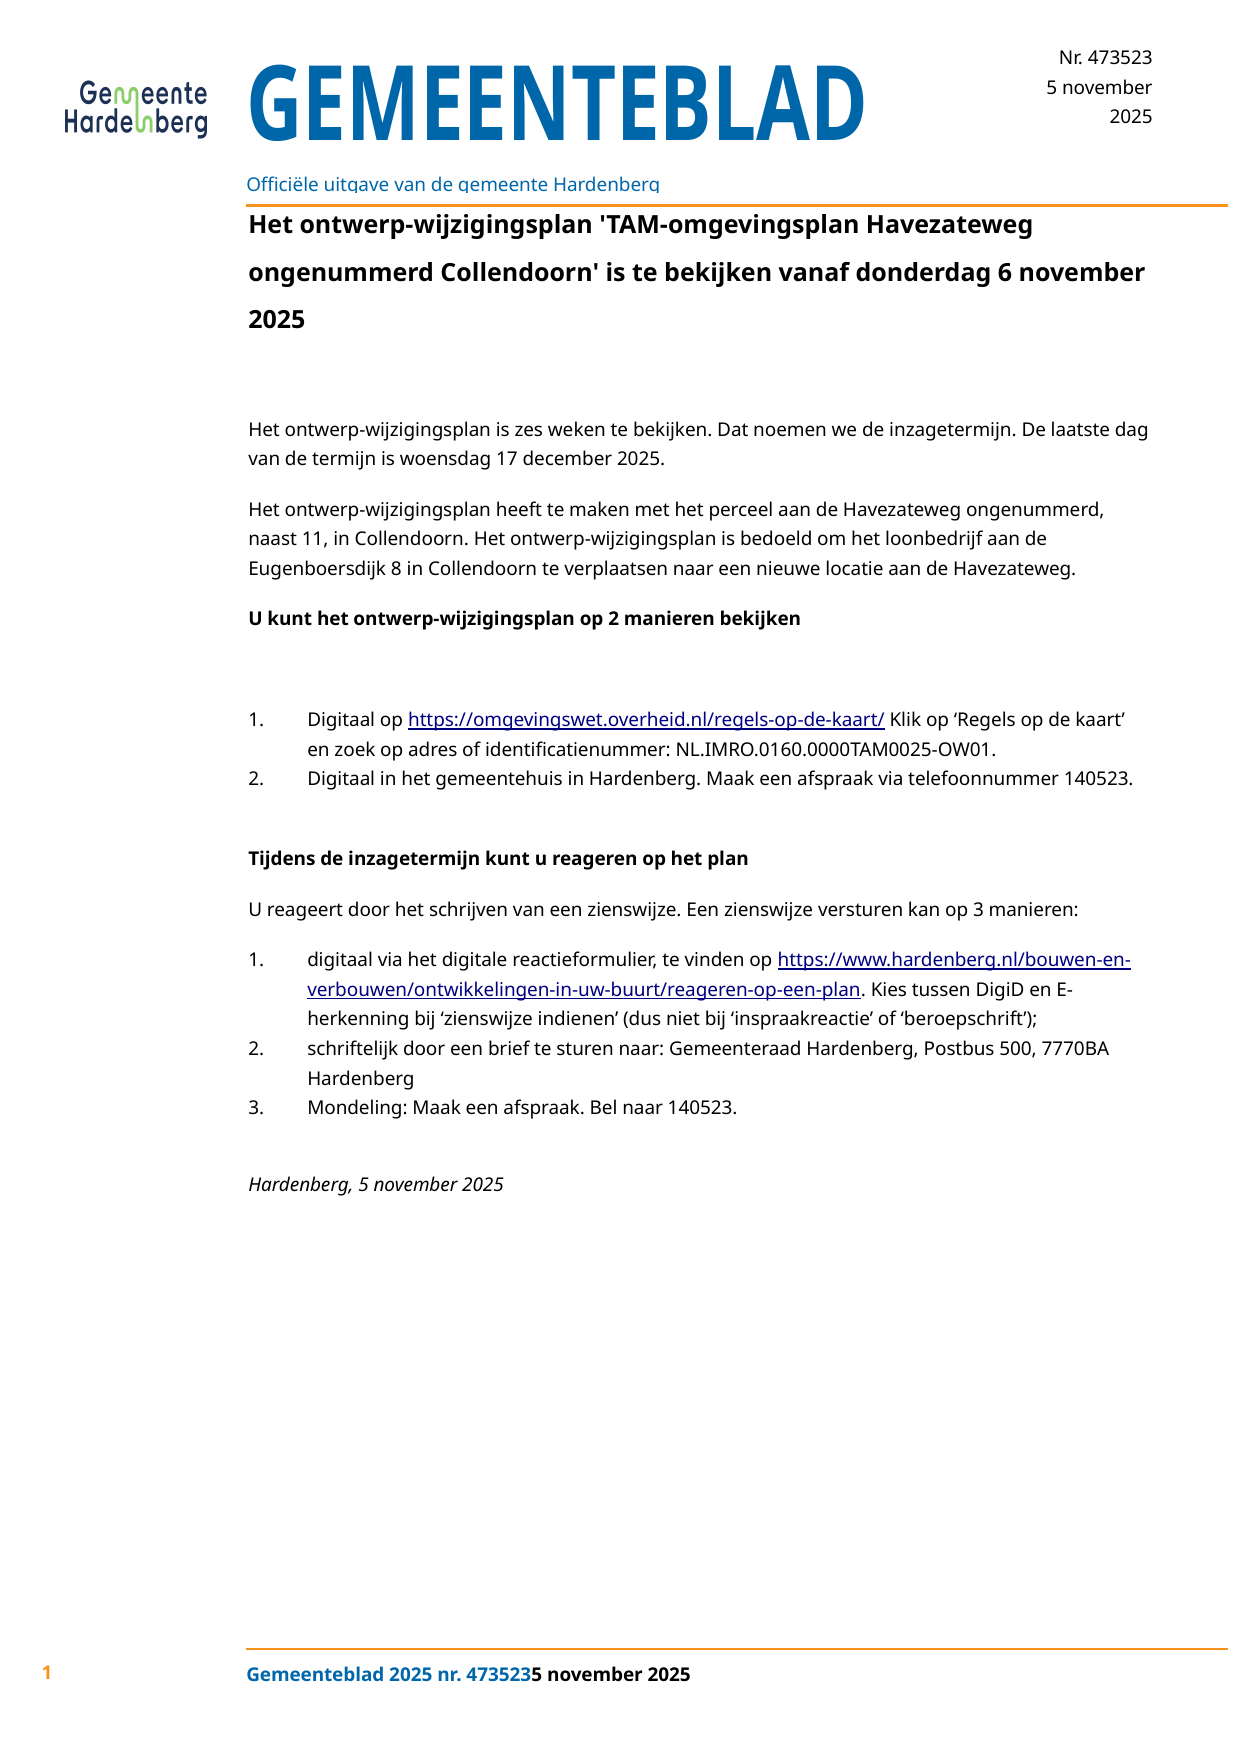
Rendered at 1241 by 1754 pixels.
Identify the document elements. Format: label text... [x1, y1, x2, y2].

list Mondeling: Maak een afspraak. Bel naar 140523. [248, 1094, 1152, 1120]
text Het ontwerp-wijzigingsplan 'TAM-omgevingsplan Havezateweg ongenummerd Collendoorn' is te bekijken vanaf donderdag 6 november 2025 [248, 207, 1152, 336]
list Digitaal op https://omgevingswet.overheid.nl/regels-op-de-kaart/ Klik op ‘Regels op de kaart’ en zoek op adres of identificatienummer: NL.IMRO.0160.0000TAM0025-OW01. [248, 706, 1152, 762]
text U reageert door het schrijven van een zienswijze. Een zienswijze versturen kan op 3 manieren: [248, 896, 1152, 922]
text Het ontwerp-wijzigingsplan is zes weken te bekijken. Dat noemen we de inzagetermijn. De laatste dag van de termijn is woensdag 17 december 2025. [248, 416, 1152, 471]
text U kunt het ontwerp-wijzigingsplan op 2 manieren bekijken [248, 606, 1152, 631]
text Het ontwerp-wijzigingsplan heeft te maken met het perceel aan de Havezateweg ongenummerd, naast 11, in Collendoorn. Het ontwerp-wijzigingsplan is bedoeld om het loonbedrijf aan de Eugenboersdijk 8 in Collendoorn te verplaatsen naar een nieuwe locatie aan de Havezateweg. [248, 496, 1152, 581]
list Digitaal in het gemeentehuis in Hardenberg. Maak een afspraak via telefoonnummer 140523. [248, 766, 1152, 791]
list digitaal via het digitale reactieformulier, te vinden op https://www.hardenberg.nl/bouwen-en-verbouwen/ontwikkelingen-in-uw-buurt/reageren-op-een-plan. Kies tussen DigiD en E-herkenning bij ‘zienswijze indienen’ (dus niet bij ‘inspraakreactie’ of ‘beroepschrift’); [248, 946, 1152, 1031]
text Tijdens de inzagetermijn kunt u reageren op het plan [248, 846, 1152, 871]
list schriftelijk door een brief te sturen naar: Gemeenteraad Hardenberg, Postbus 500, 7770BA Hardenberg [248, 1035, 1152, 1090]
text Hardenberg, 5 november 2025 [248, 1172, 1152, 1197]
picture [41, 47, 231, 172]
